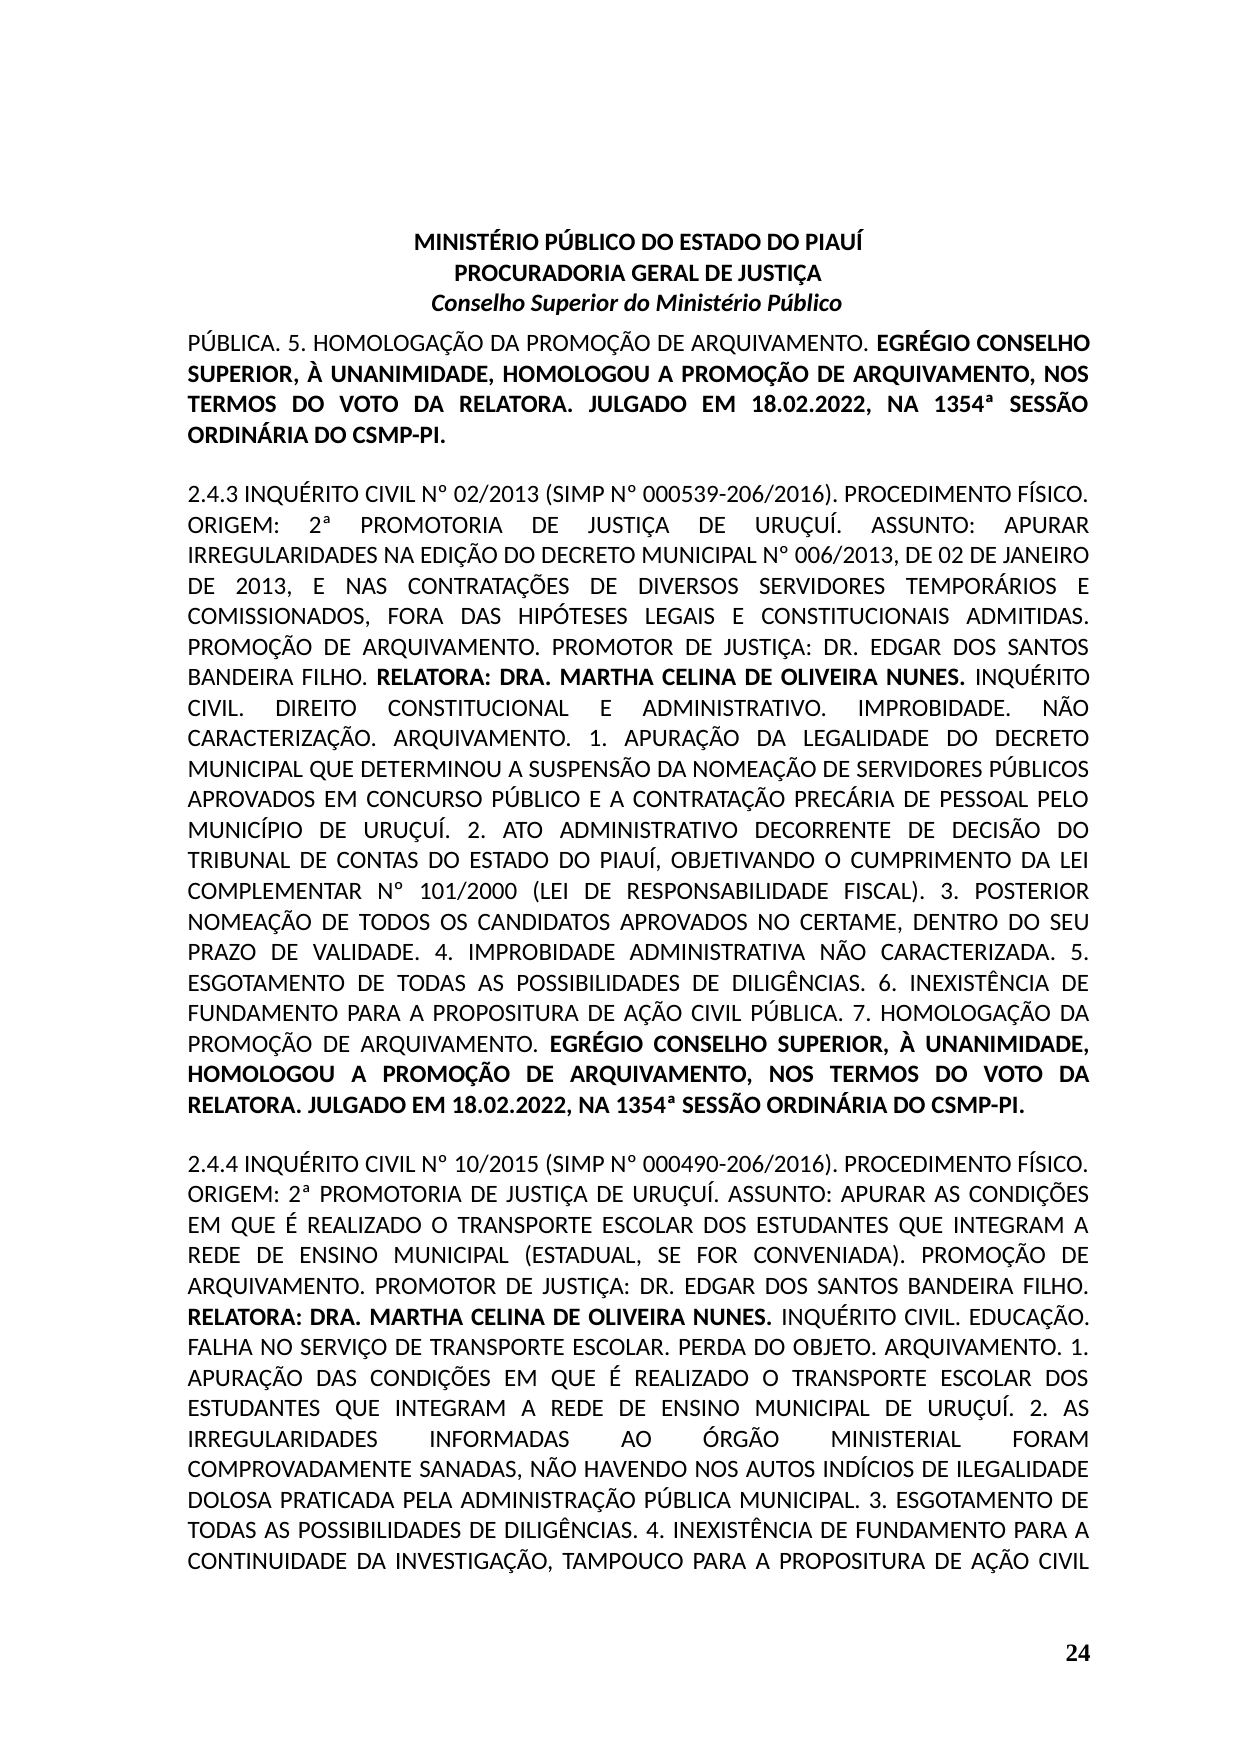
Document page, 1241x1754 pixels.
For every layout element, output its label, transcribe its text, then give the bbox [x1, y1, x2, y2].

text 2.4.3 Inquérito Civil nº 02/2013 (SIMP nº 000539-206/2016). Procedimento físico. Origem: 2ª Promotoria de Justiça de Uruçuí. Assunto: Apurar irregularidades na edição do Decreto Municipal nº 006/2013, de 02 de janeiro de 2013, e nas contratações de diversos servidores temporários e comissionados, fora das hipóteses legais e constitucionais admitidas. Promoção de arquivamento. Promotor de Justiça: Dr. Edgar dos Santos Bandeira Filho. Relatora: Dra. Martha Celina de Oliveira Nunes. INQUÉRITO CIVIL. DIREITO CONSTITUCIONAL E ADMINISTRATIVO. IMPROBIDADE. NÃO CARACTERIZAÇÃO. ARQUIVAMENTO. 1. Apuração da legalidade do decreto municipal que determinou a suspensão da nomeação de servidores públicos aprovados em concurso público e a contratação precária de pessoal pelo Município de Uruçuí. 2. Ato administrativo decorrente de decisão do Tribunal de Contas do Estado do Piauí, objetivando o cumprimento da Lei Complementar nº 101/2000 (Lei de Responsabilidade Fiscal). 3. Posterior nomeação de todos os candidatos aprovados no certame, dentro do seu prazo de validade. 4. Improbidade administrativa não caracterizada. 5. Esgotamento de todas as possibilidades de diligências. 6. Inexistência de fundamento para a propositura de ação civil pública. 7. Homologação da promoção de arquivamento. EGRÉGIO CONSELHO SUPERIOR, À UNANIMIDADE, HOMOLOGOU A PROMOÇÃO DE ARQUIVAMENTO, NOS TERMOS DO VOTO Da Relatora. JULGADO EM 18.02.2022, NA 1354ª SESSÃO ORDINÁRIA DO CSMP-PI. [187, 478, 1090, 1119]
text 2.4.4 Inquérito Civil nº 10/2015 (SIMP nº 000490-206/2016). Procedimento físico. Origem: 2ª Promotoria de Justiça de Uruçuí. Assunto: Apurar as condições em que é realizado o transporte escolar dos estudantes que integram a rede de ensino municipal (estadual, se for conveniada). Promoção de arquivamento. Promotor de Justiça: Dr. Edgar dos Santos Bandeira Filho. Relatora: Dra. Martha Celina de Oliveira Nunes. INQUÉRITO CIVIL. EDUCAÇÃO. FALHA NO SERVIÇO DE TRANSPORTE ESCOLAR. PERDA DO OBJETO. ARQUIVAMENTO. 1. Apuração das condições em que é realizado o transporte escolar dos estudantes que integram a rede de ensino municipal de Uruçuí. 2. As irregularidades informadas ao órgão ministerial foram comprovadamente sanadas, não havendo nos autos indícios de ilegalidade dolosa praticada pela Administração Pública municipal. 3. Esgotamento de todas as possibilidades de diligências. 4. Inexistência de fundamento para a continuidade da investigação, tampouco para a propositura de ação civil [187, 1148, 1090, 1575]
text pública. 5. Homologação da promoção de arquivamento. EGRÉGIO CONSELHO SUPERIOR, À UNANIMIDADE, HOMOLOGOU A PROMOÇÃO DE ARQUIVAMENTO, NOS TERMOS DO VOTO Da Relatora. JULGADO EM 18.02.2022, NA 1354ª SESSÃO ORDINÁRIA DO CSMP-PI. [187, 327, 1090, 449]
